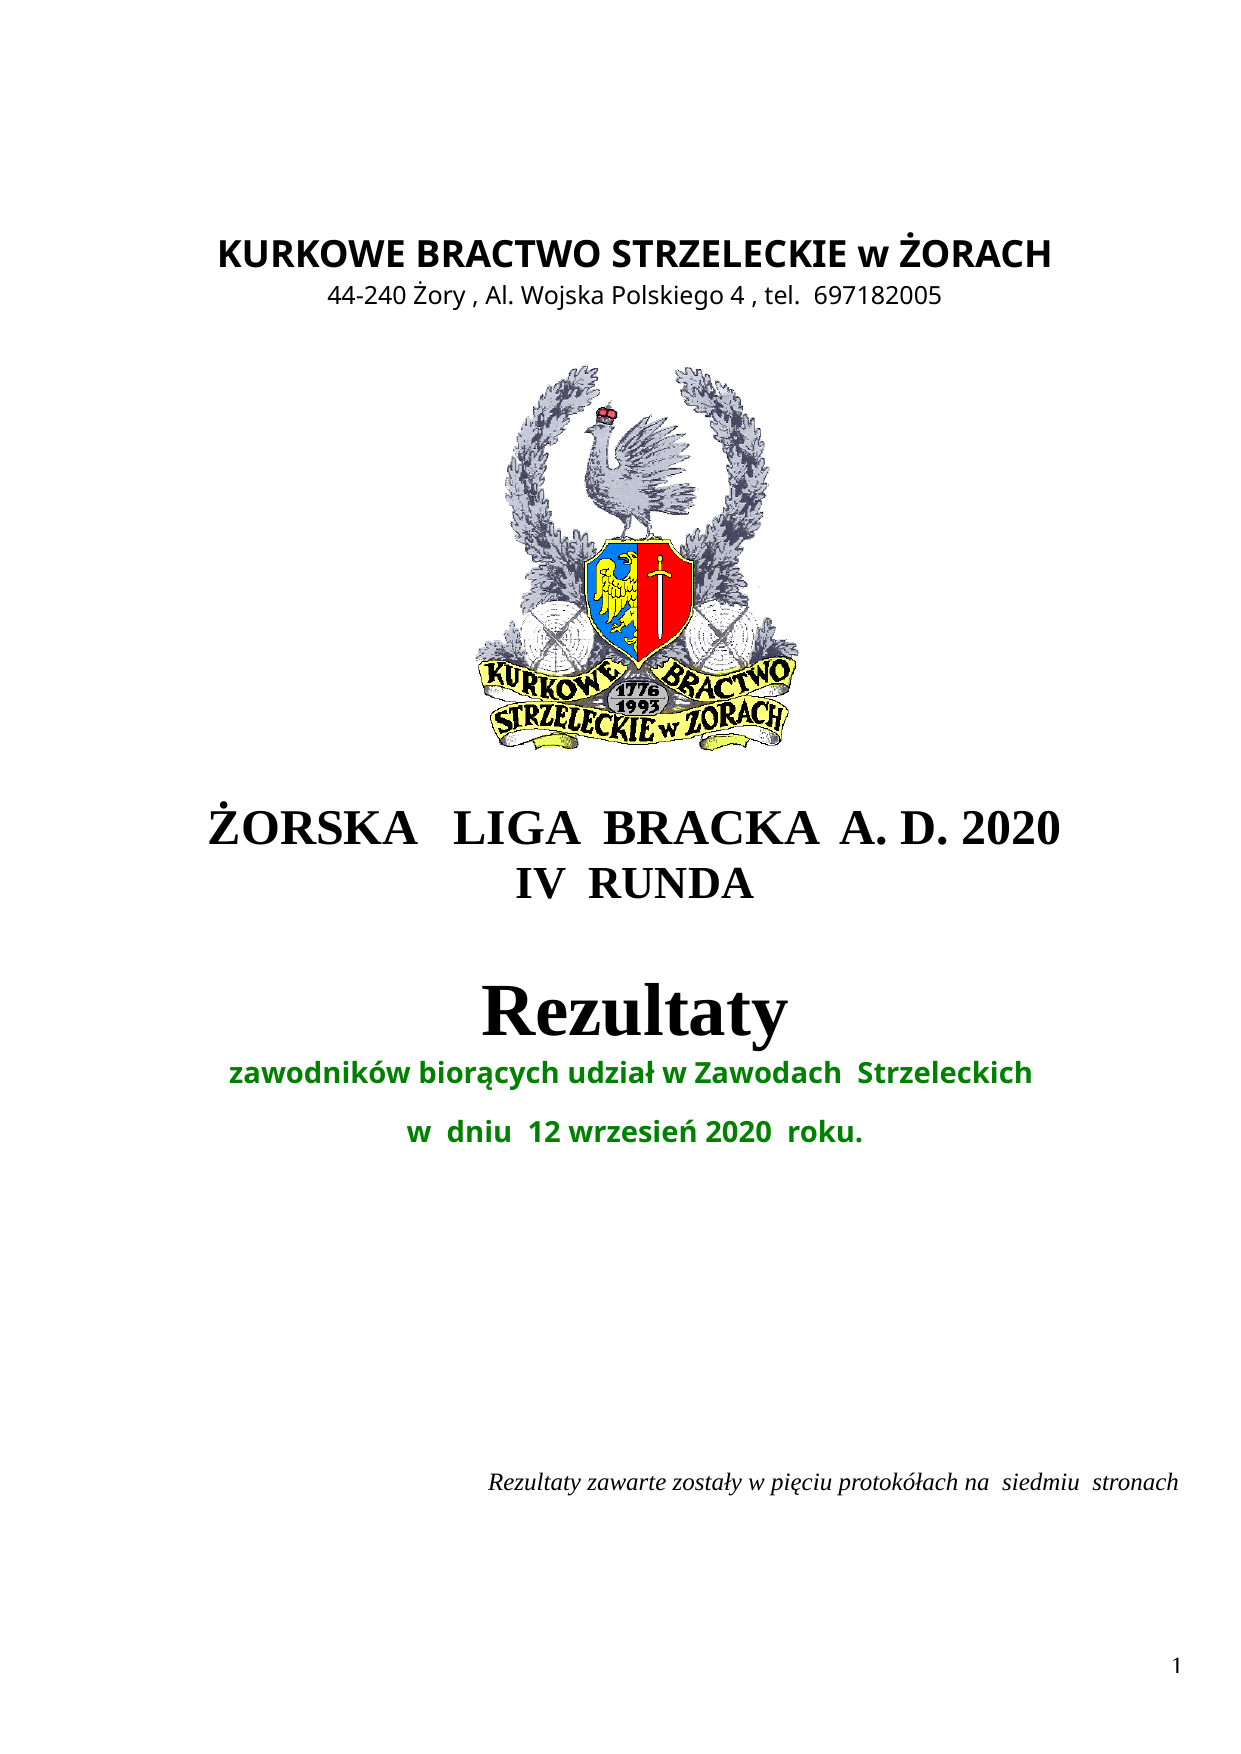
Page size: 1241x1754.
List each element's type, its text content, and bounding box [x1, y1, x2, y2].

subtitle zawodników biorących udział w Zawodach Strzeleckich [89, 1052, 1181, 1092]
text 44-240 Żory , Al. Wojska Polskiego 4 , tel. 697182005 [89, 278, 1181, 312]
text Rezultaty [89, 966, 1181, 1052]
text Rezultaty zawarte zostały w pięciu protokółach na siedmiu stronach [89, 1467, 1181, 1496]
subtitle w dniu 12 wrzesień 2020 roku. [89, 1111, 1181, 1151]
text IV RUNDA [89, 856, 1181, 908]
subtitle KURKOWE BRACTWO STRZELECKIE w ŻORACH [89, 227, 1181, 278]
subtitle ŻORSKA LIGA BRACKA A. D. 2020 [89, 798, 1181, 856]
